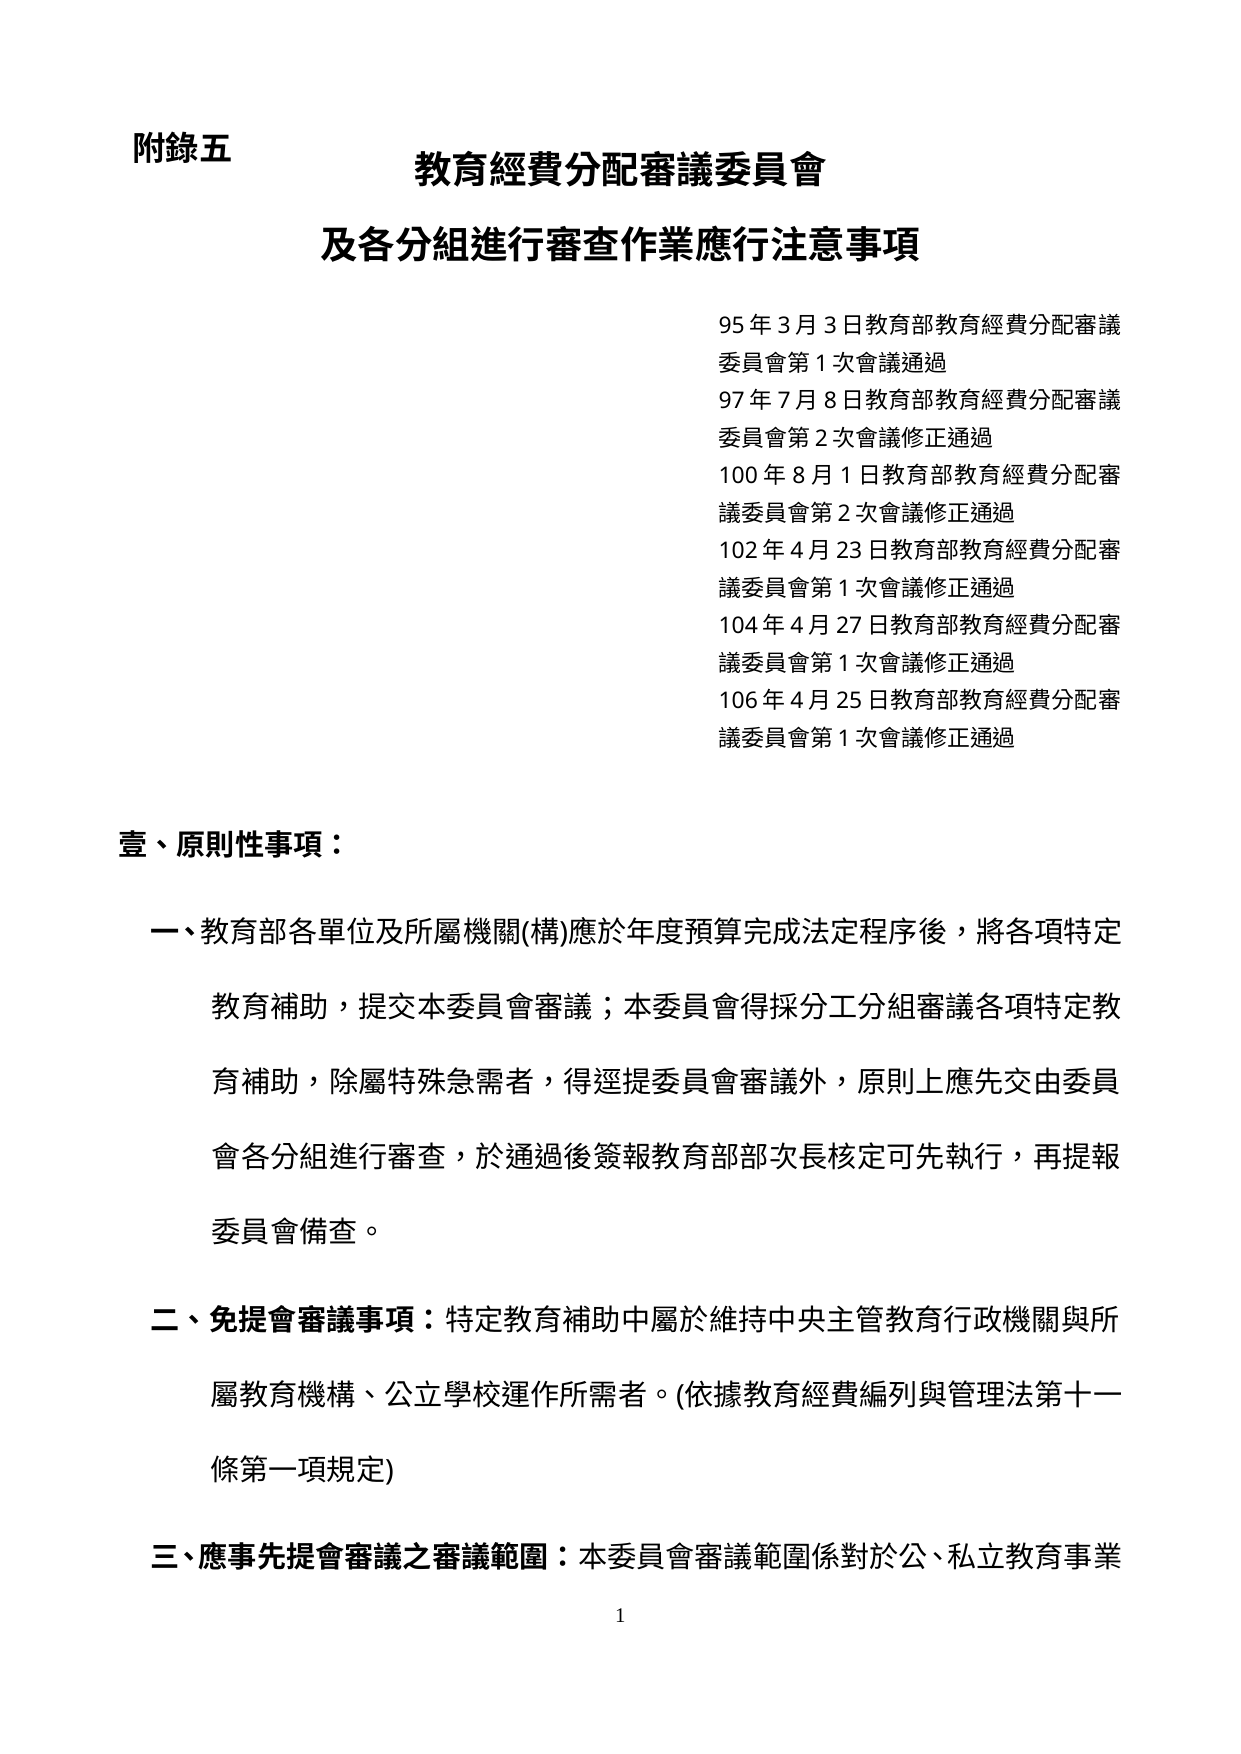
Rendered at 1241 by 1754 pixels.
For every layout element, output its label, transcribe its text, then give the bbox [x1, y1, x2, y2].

text 教育經費分配審議委員會 [118, 130, 1122, 205]
text 附錄五 [132, 121, 251, 162]
text 106年4月25日教育部教育經費分配審議委員會第1次會議修正通過 [718, 680, 1122, 755]
text [117, 114, 266, 170]
text 97年7月8日教育部教育經費分配審議委員會第2次會議修正通過 [718, 380, 1122, 455]
text 一、教育部各單位及所屬機關(構)應於年度預算完成法定程序後，將各項特定教育補助，提交本委員會審議；本委員會得採分工分組審議各項特定教育補助，除屬特殊急需者，得逕提委員會審議外，原則上應先交由委員會各分組進行審查，於通過後簽報教育部部次長核定可先執行，再提報委員會備查。 [150, 892, 1122, 1267]
text 壹、原則性事項： [118, 805, 1122, 880]
text 100年8月1日教育部教育經費分配審議委員會第2次會議修正通過 [718, 455, 1122, 530]
text 102年4月23日教育部教育經費分配審議委員會第1次會議修正通過 [718, 530, 1122, 605]
text 二、免提會審議事項：特定教育補助中屬於維持中央主管教育行政機關與所屬教育機構、公立學校運作所需者。(依據教育經費編列與管理法第十一條第一項規定) [150, 1280, 1122, 1505]
text 三、應事先提會審議之審議範圍：本委員會審議範圍係對於公、私立教育事業之特定教育補助，所稱特定教育補助，係指於教育部及所屬機關(構)預算書中明列補助項目與範圍之補助。即「獎補助費」項下用途別科目為0403~0438及0476等之預算，但不含對個人獎助及獎勵金等；與「設備及投資」項下用途別科目為0331之預算，但不含維持基本運作所需者。前述公、私立教育事業包括下列機關(構)、學校： [150, 1517, 1122, 1592]
text 及各分組進行審查作業應行注意事項 [118, 205, 1122, 280]
text 95年3月3日教育部教育經費分配審議委員會第1次會議通過 [718, 305, 1122, 380]
text 104年4月27日教育部教育經費分配審議委員會第1次會議修正通過 [718, 605, 1122, 680]
